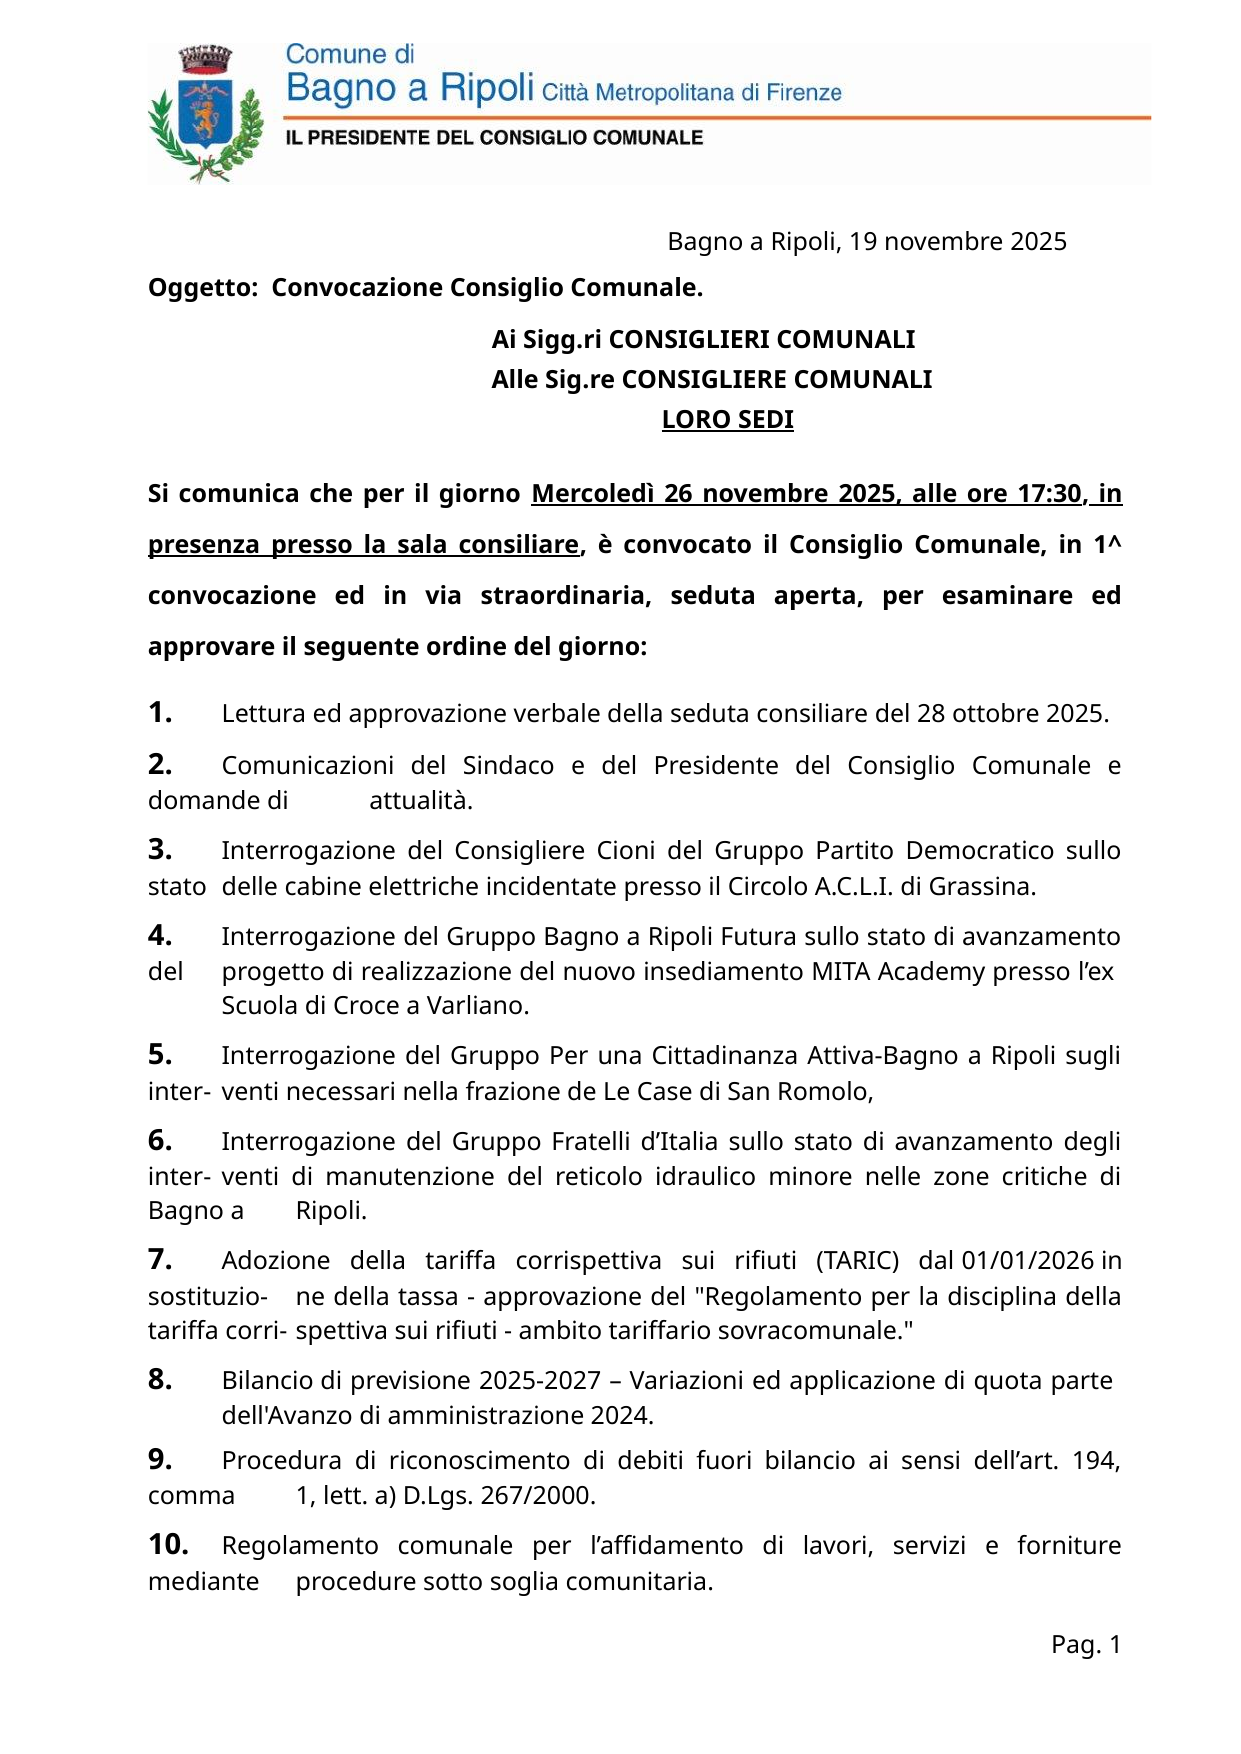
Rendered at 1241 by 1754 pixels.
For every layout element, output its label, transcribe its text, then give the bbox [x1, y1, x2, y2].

text Ai Sigg.ri CONSIGLIERI COMUNALI [148, 321, 1123, 356]
text Oggetto: Convocazione Consiglio Comunale. [148, 270, 1123, 304]
list Interrogazione del Gruppo Bagno a Ripoli Futura sullo stato di avanzamento del progetto di realizzazione del nuovo insediamento MITA Academy presso l’ex Scuola di Croce a Varliano. [148, 914, 1123, 1022]
list Lettura ed approvazione verbale della seduta consiliare del 28 ottobre 2025. [148, 691, 1123, 731]
text LORO SEDI [295, 401, 1123, 436]
list Comunicazioni del Sindaco e del Presidente del Consiglio Comunale e domande di attualità. [148, 743, 1123, 817]
text Alle Sig.re CONSIGLIERE COMUNALI [148, 361, 1123, 396]
text Bagno a Ripoli, 19 novembre 2025 [148, 223, 1123, 257]
list Adozione della tariffa corrispettiva sui rifiuti (TARIC) dal 01/01/2026 in sostituzio- ne della tassa - approvazione del "Regolamento per la disciplina della tariffa corri- spettiva sui rifiuti - ambito tariffario sovracomunale." [148, 1239, 1123, 1346]
list Procedura di riconoscimento di debiti fuori bilancio ai sensi dell’art. 194, comma 1, lett. a) D.Lgs. 267/2000. [148, 1438, 1123, 1512]
list Interrogazione del Gruppo Per una Cittadinanza Attiva-Bagno a Ripoli sugli inter- venti necessari nella frazione de Le Case di San Romolo, [148, 1033, 1123, 1107]
list Interrogazione del Consigliere Cioni del Gruppo Partito Democratico sullo stato delle cabine elettriche incidentate presso il Circolo A.C.L.I. di Grassina. [148, 828, 1123, 902]
list Regolamento comunale per l’affidamento di lavori, servizi e forniture mediante procedure sotto soglia comunitaria. [148, 1523, 1123, 1597]
text Si comunica che per il giorno Mercoledì 26 novembre 2025, alle ore 17:30, in presenza presso la sala consiliare, è convocato il Consiglio Comunale, in 1^ convocazione ed in via straordinaria, seduta aperta, per esaminare ed approvare il seguente ordine del giorno: [148, 476, 1123, 663]
list Interrogazione del Gruppo Fratelli d’Italia sullo stato di avanzamento degli inter- venti di manutenzione del reticolo idraulico minore nelle zone critiche di Bagno a Ripoli. [148, 1119, 1123, 1227]
picture [147, 43, 1152, 185]
list Bilancio di previsione 2025-2027 – Variazioni ed applicazione di quota parte dell'Avanzo di amministrazione 2024. [148, 1358, 1123, 1432]
